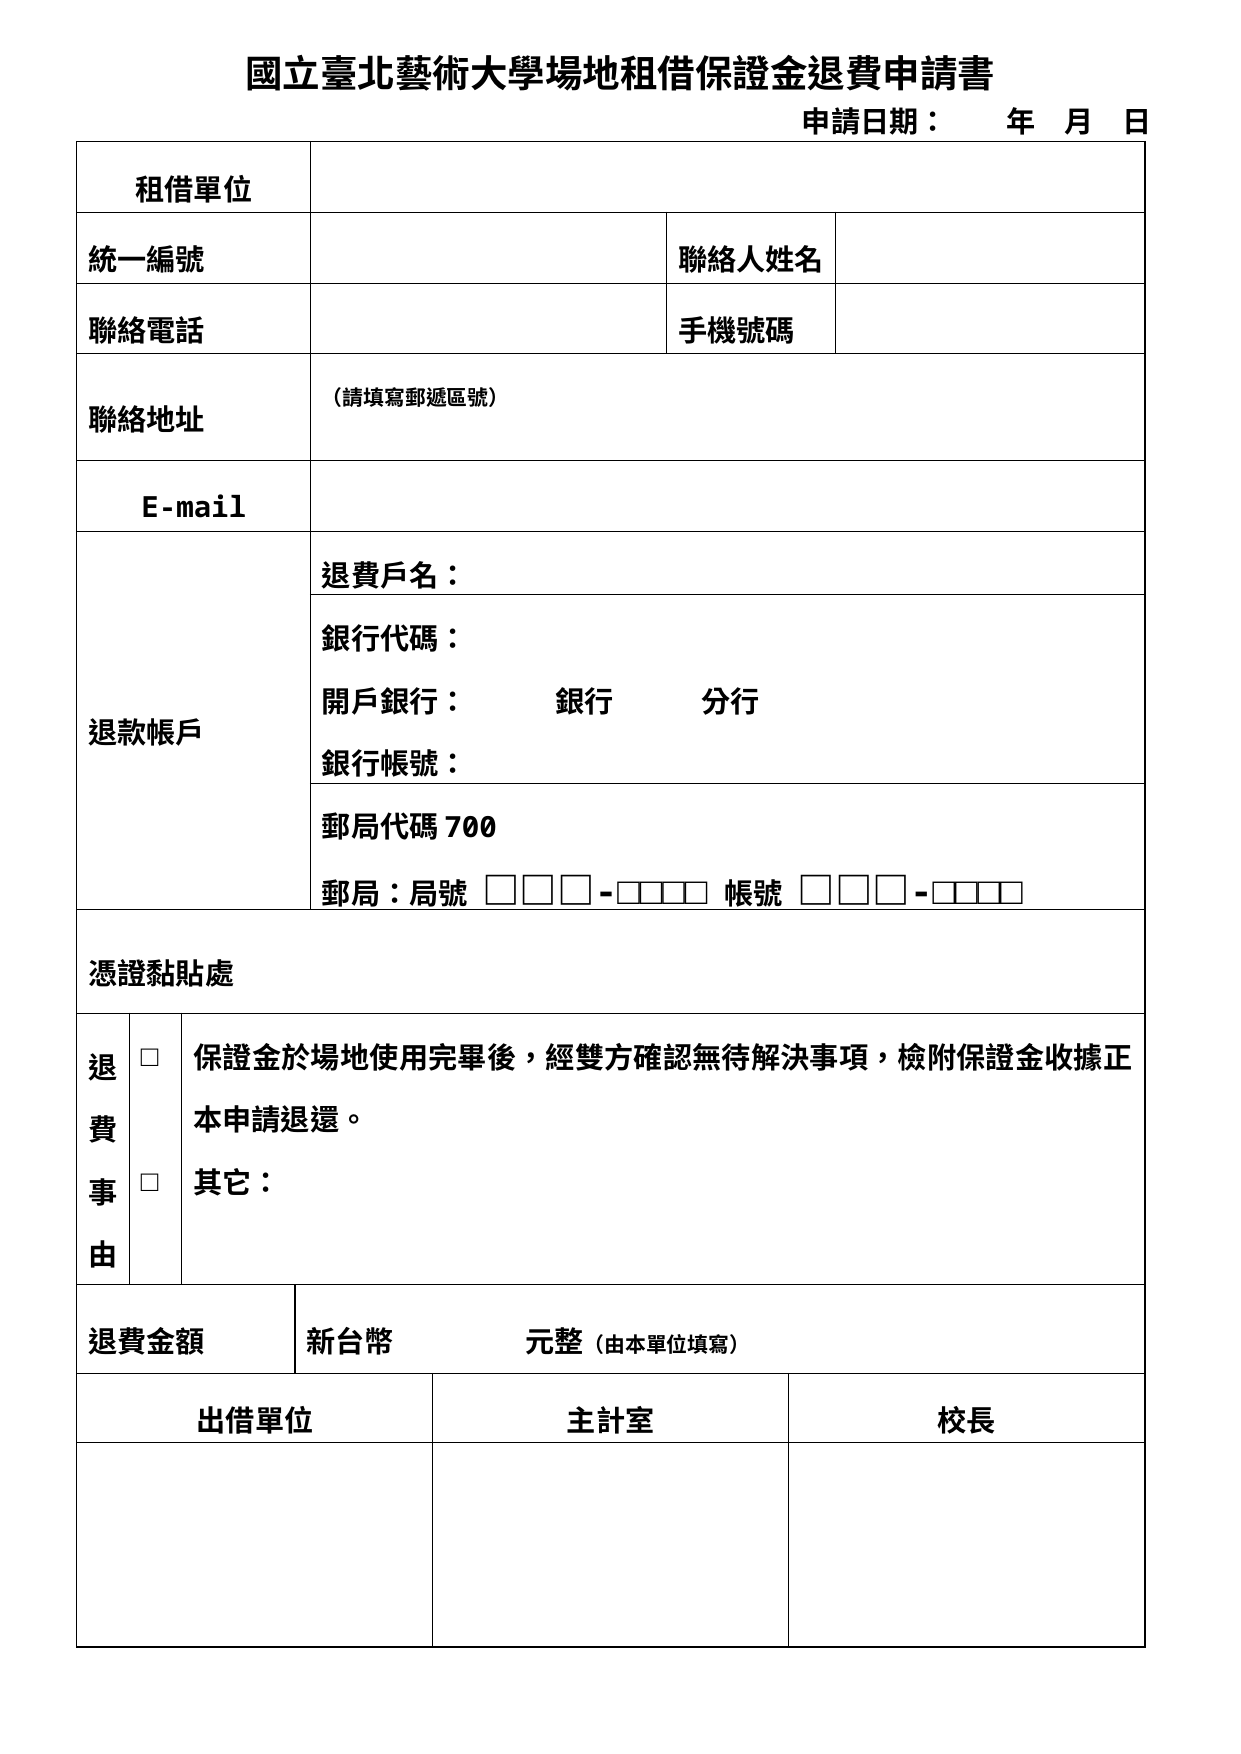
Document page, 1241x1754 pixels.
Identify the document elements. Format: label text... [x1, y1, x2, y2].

table_cell （請填寫郵遞區號） [311, 354, 1144, 460]
table_cell 保證金於場地使用完畢後，經雙方確認無待解決事項，檢附保證金收據正本申請退還。 其它： [182, 1014, 1144, 1284]
table_cell [789, 1443, 1144, 1646]
table_cell 退費戶名： [311, 532, 1144, 594]
text 國立臺北藝術大學場地租借保證金退費申請書 [89, 44, 1152, 98]
table_cell [836, 284, 1144, 353]
table_header [311, 142, 1144, 212]
table_cell □ □ [130, 1014, 181, 1284]
table_cell 校長 [789, 1374, 1144, 1442]
table_cell E-mail [77, 461, 310, 531]
table_cell 出借單位 [77, 1374, 432, 1442]
table_cell [311, 284, 666, 353]
table_cell [311, 213, 666, 282]
table_cell 退費事由 [77, 1014, 129, 1284]
table_cell 聯絡電話 [77, 284, 310, 353]
table_cell 郵局代碼700 郵局：局號 □□□-□□□□ 帳號 □□□-□□□□ [311, 784, 1144, 909]
table_cell [836, 213, 1144, 282]
table_cell [433, 1443, 788, 1646]
text 申請日期： 年 月 日 [14, 98, 1152, 141]
table_cell 統一編號 [77, 213, 310, 282]
table_cell 聯絡人姓名 [667, 213, 835, 282]
table_cell [77, 1443, 432, 1646]
table_header 租借單位 [77, 142, 310, 212]
table_cell [311, 461, 1144, 531]
table_cell 憑證黏貼處 [77, 910, 1144, 1013]
table_cell 主計室 [433, 1374, 788, 1442]
table_cell 新台幣 元整（由本單位填寫） [296, 1285, 1144, 1373]
table_cell 退款帳戶 [77, 532, 310, 909]
table_cell 退費金額 [77, 1285, 294, 1373]
table_cell 銀行代碼： 開戶銀行： 銀行 分行 銀行帳號： [311, 595, 1144, 783]
table_cell 聯絡地址 [77, 354, 310, 460]
table_cell 手機號碼 [667, 284, 835, 353]
